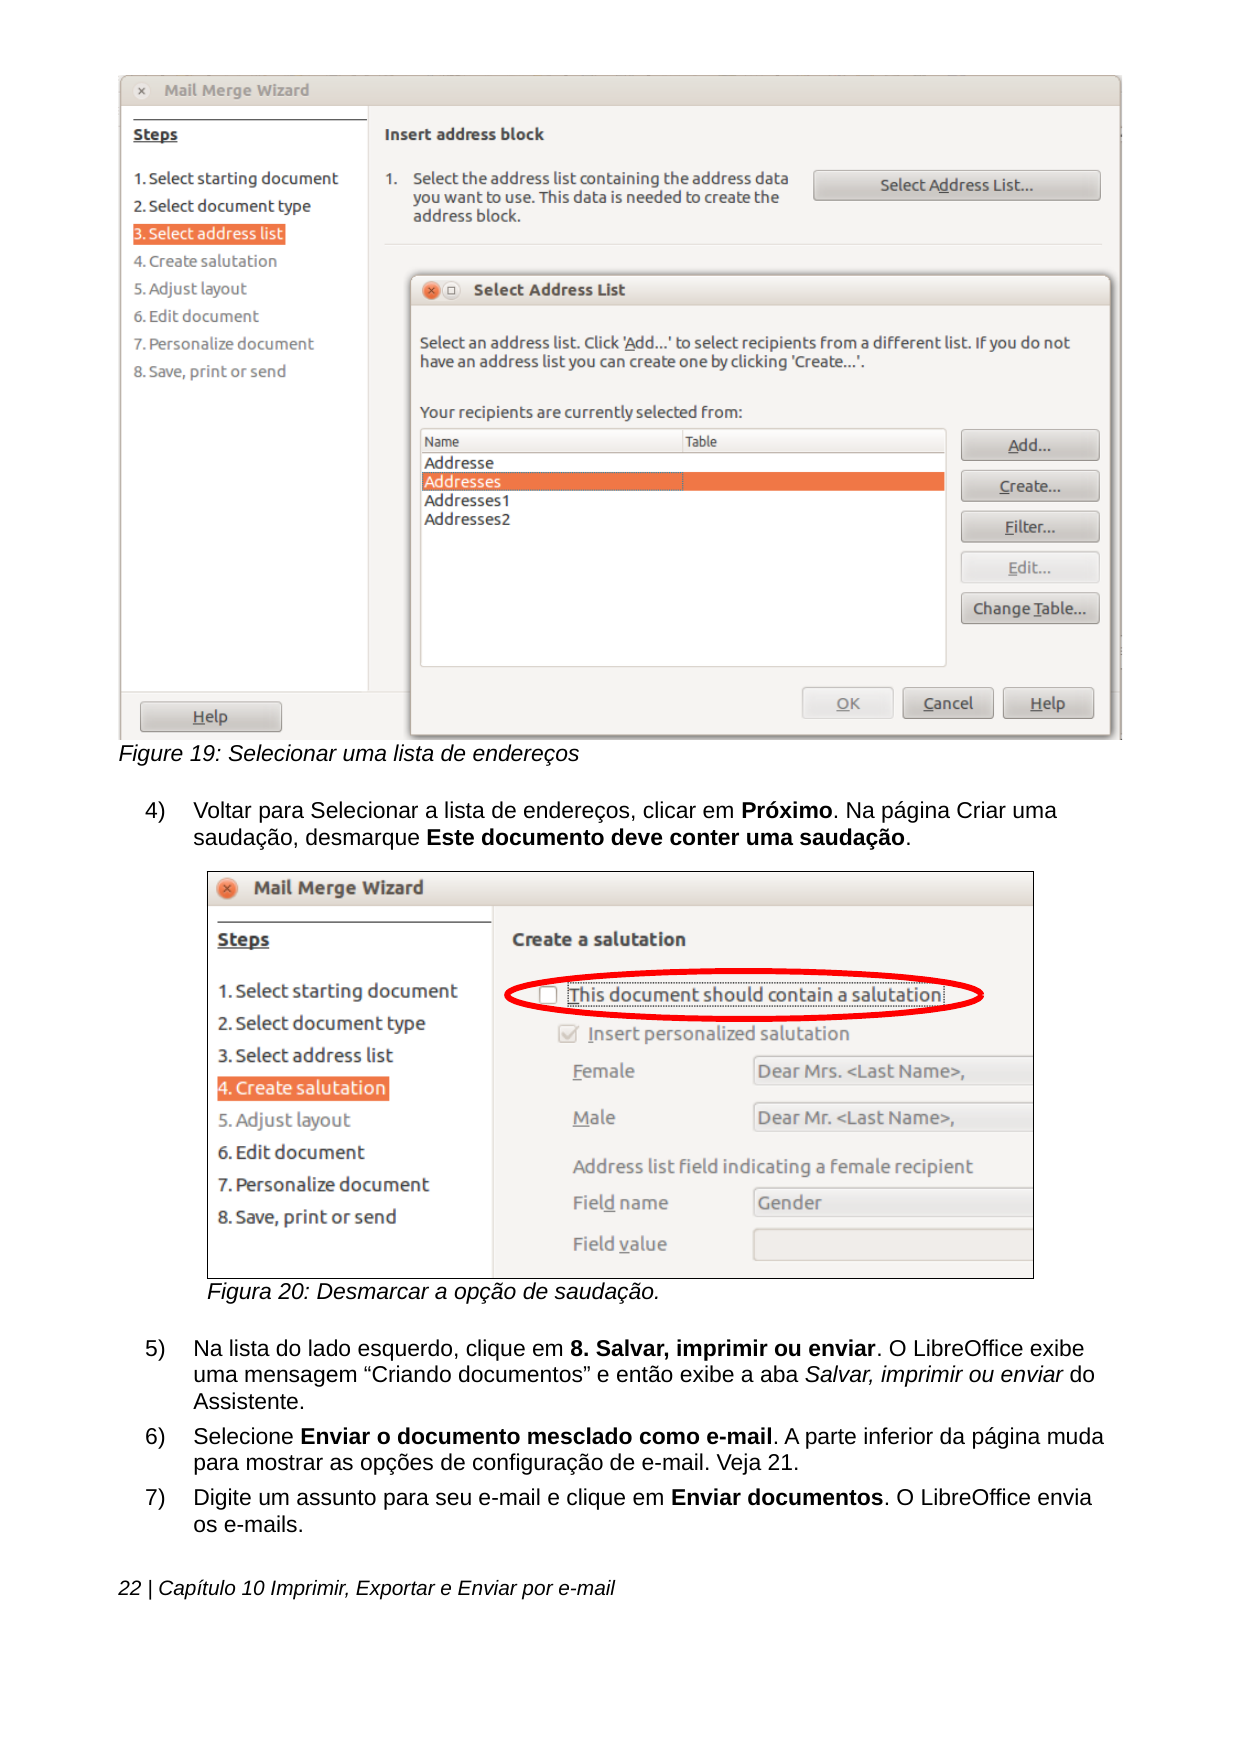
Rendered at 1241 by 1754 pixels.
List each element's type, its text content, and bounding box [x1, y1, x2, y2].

picture [118, 75, 1123, 740]
list Na lista do lado esquerdo, clique em 8. Salvar, imprimir ou enviar. O LibreOffice exibe uma mensagem “Criando documentos” e então exibe a aba Salvar, imprimir ou enviar do Assistente. [165, 1335, 1122, 1414]
picture [208, 872, 1033, 1278]
text Figura 20: Desmarcar a opção de saudação. [207, 1279, 1033, 1304]
list Selecione Enviar o documento mesclado como e-mail. A parte inferior da página muda para mostrar as opções de configuração de e-mail. Veja 21. [165, 1423, 1122, 1476]
text Figure 19: Selecionar uma lista de endereços [118, 740, 1122, 766]
list Digite um assunto para seu e-mail e clique em Enviar documentos. O LibreOffice envia os e-mails. [165, 1484, 1122, 1537]
list Voltar para Selecionar a lista de endereços, clicar em Próximo. Na página Criar uma saudação, desmarque Este documento deve conter uma saudação. [165, 797, 1122, 850]
